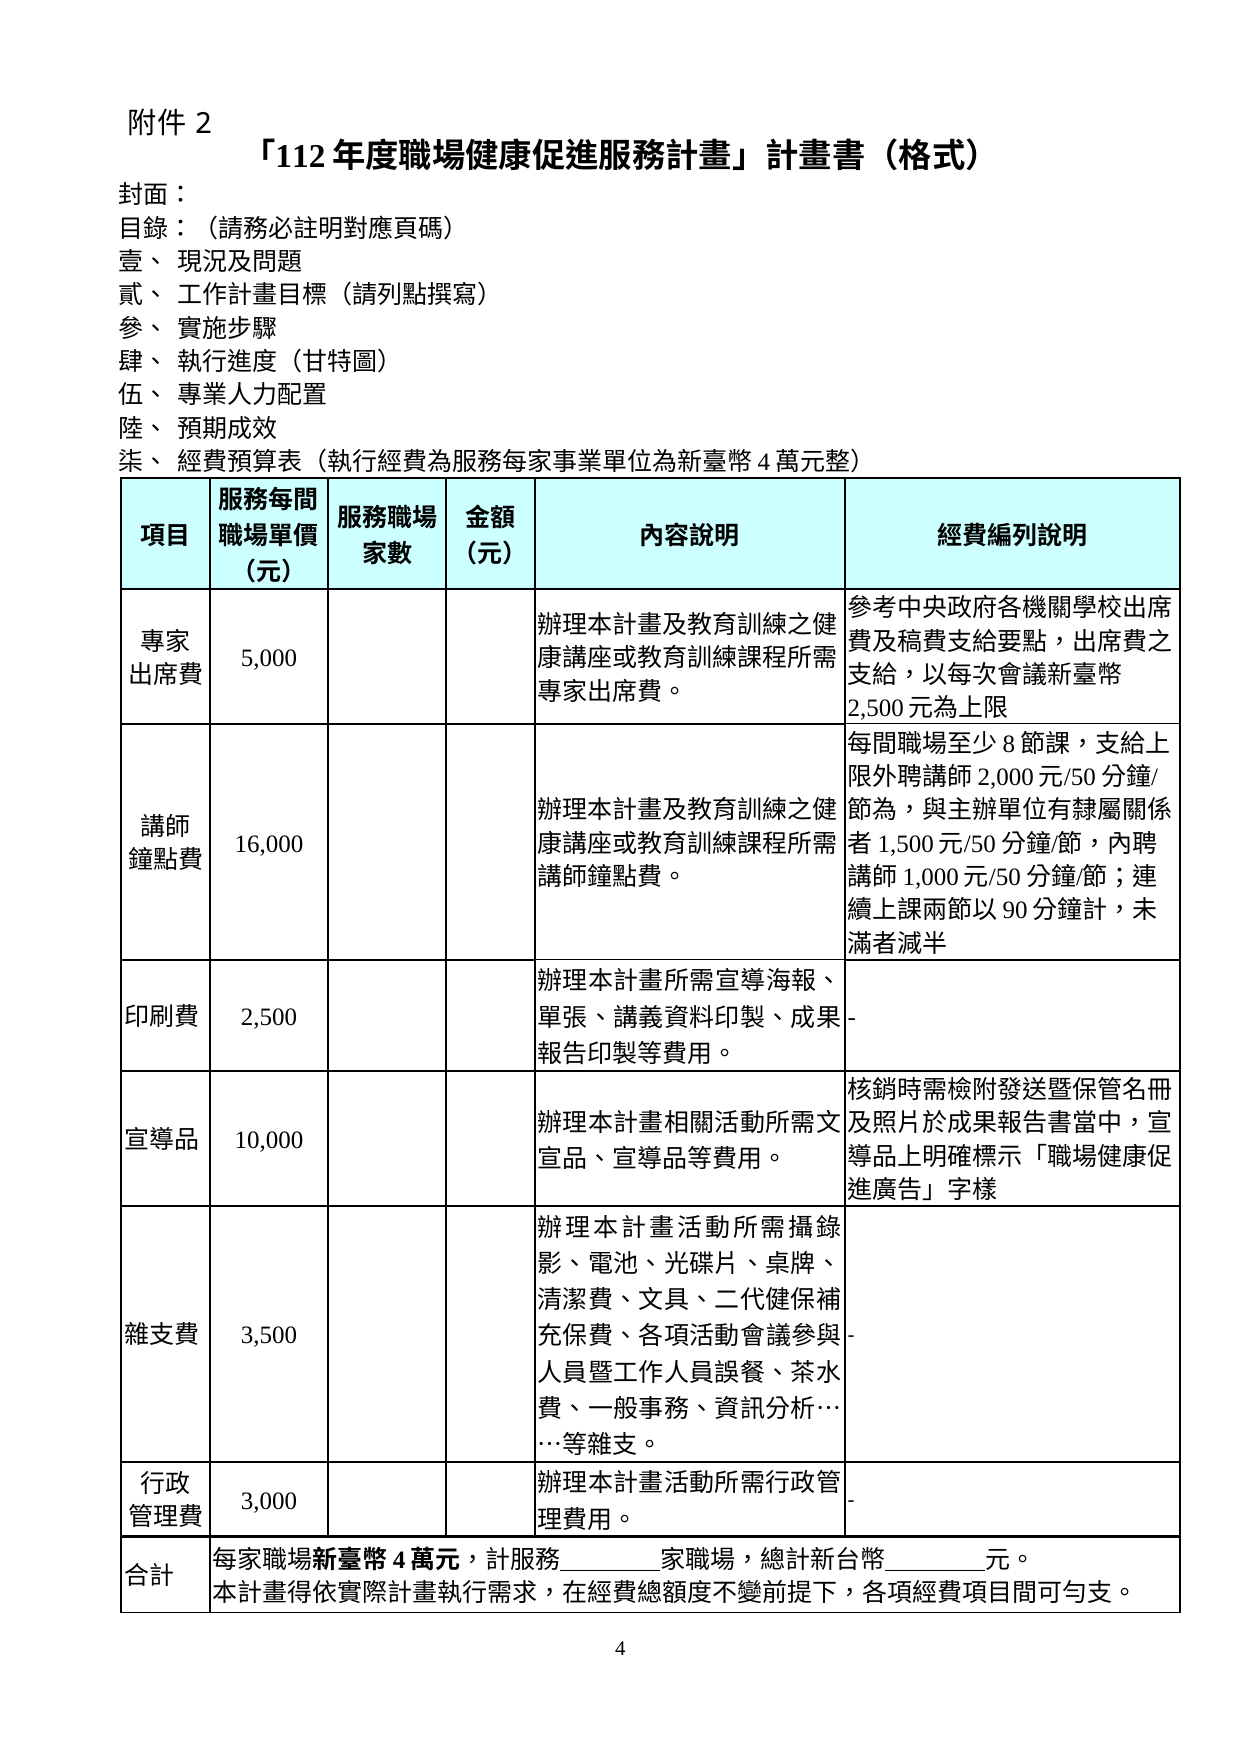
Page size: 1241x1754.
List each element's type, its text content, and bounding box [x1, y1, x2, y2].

table_cell 3,000 [211, 1463, 327, 1535]
table_cell [447, 1207, 534, 1461]
table_cell [447, 961, 534, 1069]
table_cell 核銷時需檢附發送暨保管名冊及照片於成果報告書當中，宣導品上明確標示「職場健康促進廣告」字樣 [846, 1072, 1179, 1205]
table_header 服務職場家數 [329, 479, 445, 588]
list 實施步驟 [118, 310, 1122, 344]
table_cell 辦理本計畫及教育訓練之健康講座或教育訓練課程所需專家出席費。 [536, 590, 844, 723]
table_cell 辦理本計畫活動所需行政管理費用。 [536, 1463, 844, 1535]
table_cell 辦理本計畫活動所需攝錄影、電池、光碟片、桌牌、清潔費、文具、二代健保補充保費、各項活動會議參與人員暨工作人員誤餐、茶水費、一般事務、資訊分析……等雜支。 [536, 1207, 844, 1461]
table_cell - [846, 1463, 1179, 1535]
table_cell [329, 961, 445, 1069]
table_cell - [846, 961, 1179, 1069]
table_cell 辦理本計畫相關活動所需文宣品、宣導品等費用。 [536, 1072, 844, 1205]
table_cell - [846, 1207, 1179, 1461]
table_cell 2,500 [211, 961, 327, 1069]
table_cell [329, 725, 445, 959]
list 工作計畫目標（請列點撰寫） [118, 277, 1122, 310]
table_cell 每間職場至少8節課，支給上限外聘講師2,000元/50分鐘/節為，與主辦單位有隸屬關係者1,500元/50分鐘/節，內聘講師1,000元/50分鐘/節；連續上課兩節以90分鐘計，未滿者減半 [846, 724, 1179, 959]
table_cell 專家 出席費 [122, 590, 209, 723]
table_cell [447, 725, 534, 959]
table_header 內容說明 [536, 479, 844, 588]
table_cell [447, 1463, 534, 1535]
table_cell [329, 1207, 445, 1461]
table_cell 3,500 [211, 1207, 327, 1461]
table_header 項目 [122, 479, 209, 588]
table_cell 辦理本計畫所需宣導海報、單張、講義資料印製、成果報告印製等費用。 [536, 960, 844, 1069]
table_cell [447, 590, 534, 723]
list 現況及問題 [118, 244, 1122, 277]
table_header 服務每間職場單價（元） [211, 479, 327, 588]
table_cell 10,000 [211, 1072, 327, 1205]
list 執行進度（甘特圖） [118, 344, 1122, 377]
text 目錄：（請務必註明對應頁碼） [118, 210, 1122, 244]
table_cell 5,000 [211, 590, 327, 723]
table_cell 印刷費 [122, 961, 209, 1069]
table_cell 辦理本計畫及教育訓練之健康講座或教育訓練課程所需講師鐘點費。 [536, 725, 844, 959]
table_cell [329, 1463, 445, 1535]
table_header 經費編列說明 [846, 479, 1179, 588]
table_cell 雜支費 [122, 1207, 209, 1461]
table_cell 每家職場新臺幣4萬元，計服務＿＿＿＿家職場，總計新台幣＿＿＿＿元。 本計畫得依實際計畫執行需求，在經費總額度不變前提下，各項經費項目間可勻支。 [211, 1538, 1179, 1612]
list 預期成效 [118, 410, 1122, 444]
table_cell 參考中央政府各機關學校出席費及稿費支給要點，出席費之支給，以每次會議新臺幣2,500元為上限 [846, 590, 1179, 723]
table_cell [329, 590, 445, 723]
table_cell 宣導品 [122, 1072, 209, 1205]
table_cell [447, 1072, 534, 1205]
table_cell 16,000 [211, 725, 327, 959]
table_cell 合計 [122, 1538, 209, 1612]
list 經費預算表（執行經費為服務每家事業單位為新臺幣4萬元整） [118, 444, 1122, 477]
table_header 金額（元） [447, 479, 534, 588]
text 封面： [118, 177, 1122, 210]
table_cell 行政 管理費 [122, 1463, 209, 1535]
table_cell [329, 1072, 445, 1205]
text 「112年度職場健康促進服務計畫」計畫書（格式） [118, 131, 1122, 177]
list 專業人力配置 [118, 377, 1122, 410]
table_cell 講師 鐘點費 [122, 725, 209, 959]
